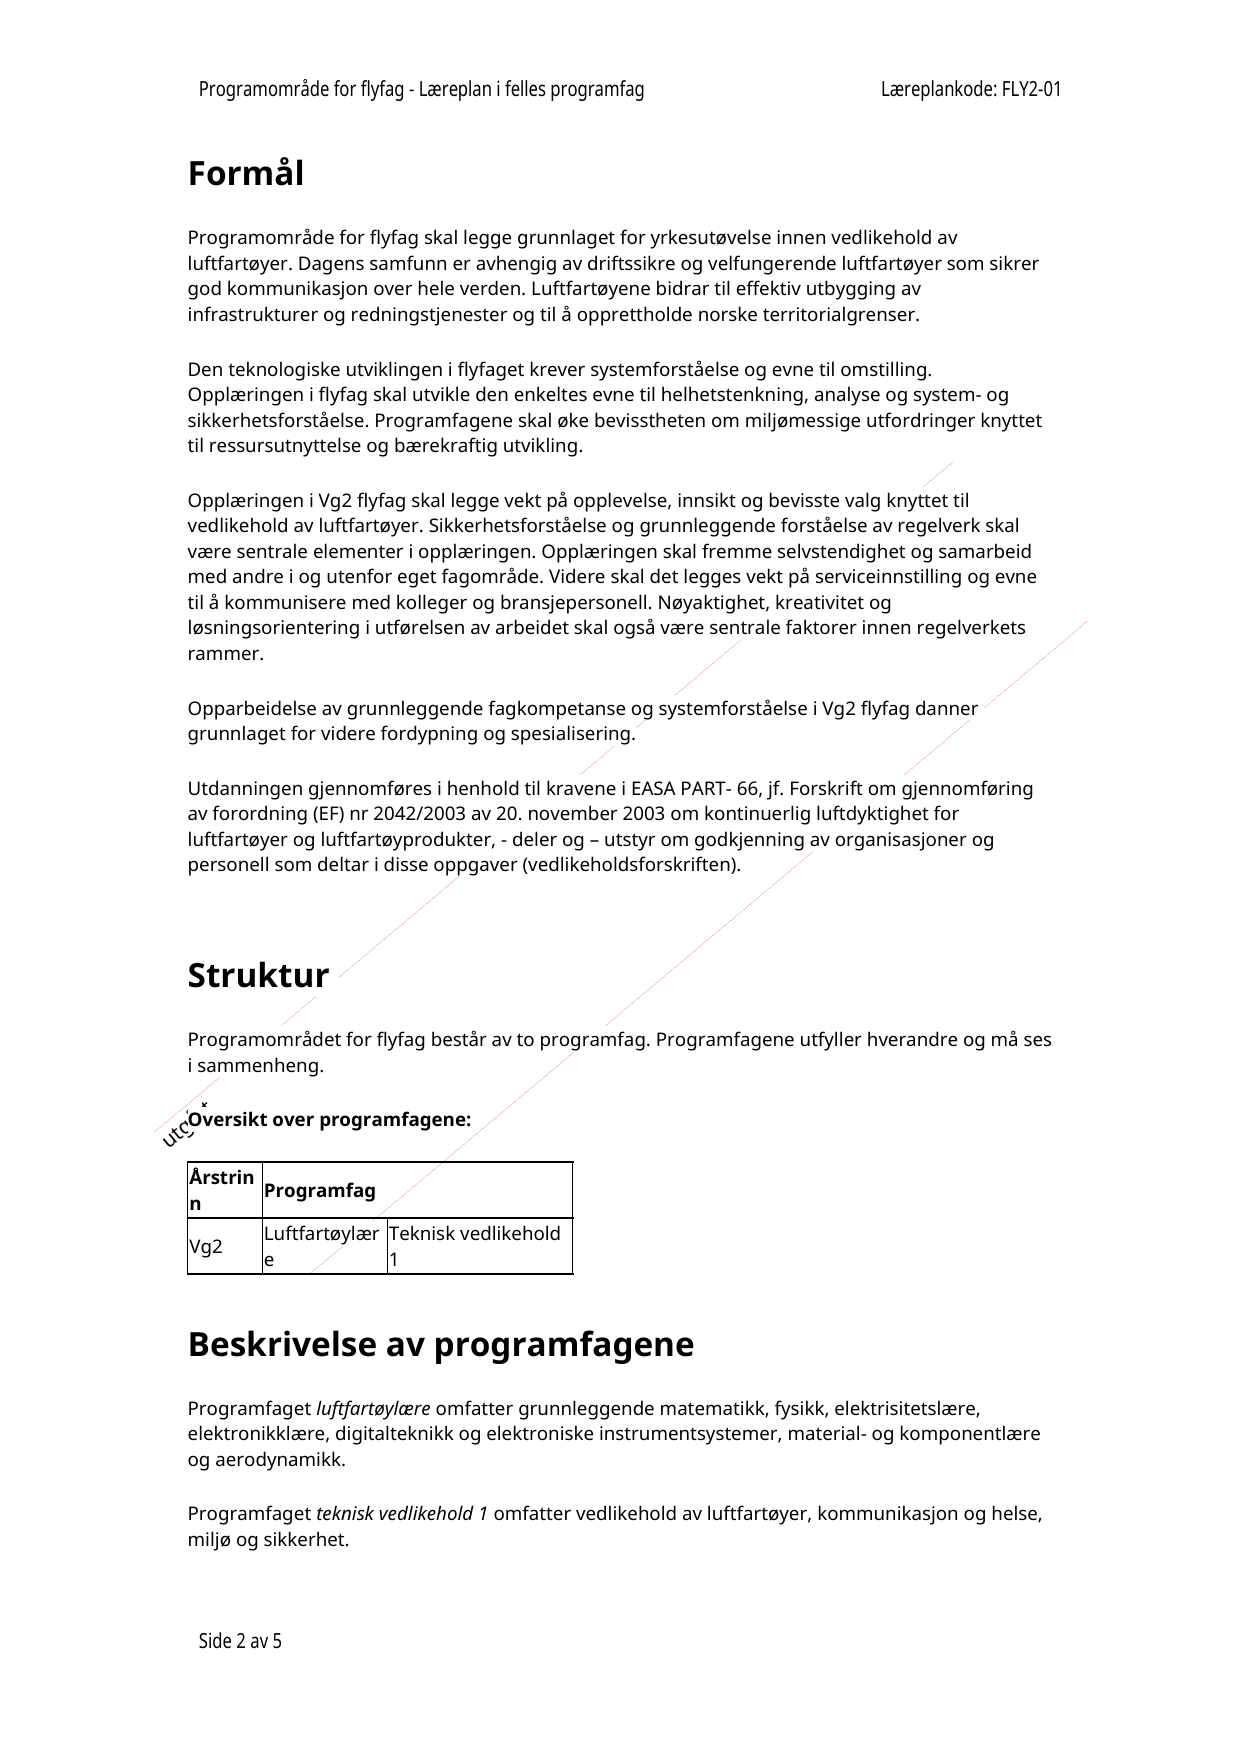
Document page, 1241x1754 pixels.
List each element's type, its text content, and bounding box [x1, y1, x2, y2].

table_cell Vg2 [188, 1219, 262, 1273]
subtitle Struktur [338, 906, 422, 976]
subtitle Struktur [641, 906, 1053, 997]
text Oversikt over programfagene: [472, 1107, 506, 1132]
text Programfaget teknisk vedlikehold 1 omfatter vedlikehold av luftfartøyer, kommunikasjon og helse, miljø og sikkerhet. [350, 1501, 1053, 1552]
text Oversikt over programfagene: [480, 1107, 1053, 1132]
text Programområdet for flyfag består av to programfag. Programfagene utfyller hverandre og må ses i sammenheng. [546, 1052, 1053, 1077]
text Utdanningen gjennomføres i henhold til kravene i EASA PART- 66, jf. Forskrift om gjennomføring av forordning (EF) nr 2042/2003 av 20. november 2003 om kontinuerlig luftdyktighet for luftfartøyer og luftfartøyprodukter, - deler og – utstyr om godkjenning av organisasjoner og personell som deltar i disse oppgaver (vedlikeholdsforskriften). [784, 775, 1053, 877]
text Opparbeidelse av grunnleggende fagkompetanse og systemforståelse i Vg2 flyfag danner grunnlaget for videre fordypning og spesialisering. [636, 720, 968, 746]
text Den teknologiske utviklingen i flyfaget krever systemforståelse og evne til omstilling. Opplæringen i flyfag skal utvikle den enkeltes evne til helhetstenkning, analyse og system- og sikkerhetsforståelse. Programfagene skal øke bevisstheten om miljømessige utfordringer knyttet til ressursutnyttelse og bærekraftig utvikling. [187, 356, 1053, 458]
text Opplæringen i Vg2 flyfag skal legge vekt på opplevelse, innsikt og bevisste valg knyttet til vedlikehold av luftfartøyer. Sikkerhetsforståelse og grunnleggende forståelse av regelverk skal være sentrale elementer i opplæringen. Opplæringen skal fremme selvstendighet og samarbeid med andre i og utenfor eget fagområde. Videre skal det legges vekt på serviceinnstilling og evne til å kommunisere med kolleger og bransjepersonell. Nøyaktighet, kreativitet og løsningsorientering i utførelsen av arbeidet skal også være sentrale faktorer innen regelverkets rammer. [711, 487, 1053, 666]
table_header [379, 1163, 572, 1217]
text Programområdet for flyfag består av to programfag. Programfagene utfyller hverandre og må ses i sammenheng. [329, 1052, 572, 1077]
text Programområde for flyfag skal legge grunnlaget for yrkesutøvelse innen vedlikehold av luftfartøyer. Dagens samfunn er avhengig av driftssikre og velfungerende luftfartøyer som sikrer god kommunikasjon over hele verden. Luftfartøyene bidrar til effektiv utbygging av infrastrukturer og redningstjenester og til å opprettholde norske territorialgrenser. [187, 224, 1053, 327]
subtitle Formål [313, 150, 1053, 195]
text Opparbeidelse av grunnleggende fagkompetanse og systemforståelse i Vg2 flyfag danner grunnlaget for videre fordypning og spesialisering. [940, 695, 1053, 746]
table_header Programfag [263, 1163, 440, 1217]
subtitle Struktur [338, 906, 746, 997]
subtitle Beskrivelse av programfagene [704, 1275, 1053, 1366]
text Programfaget luftfartøylære omfatter grunnleggende matematikk, fysikk, elektrisitetslære, elektronikklære, digitalteknikk og elektroniske instrumentsystemer, material- og komponentlære og aerodynamikk. [346, 1395, 1053, 1471]
text Opplæringen i Vg2 flyfag skal legge vekt på opplevelse, innsikt og bevisste valg knyttet til vedlikehold av luftfartøyer. Sikkerhetsforståelse og grunnleggende forståelse av regelverk skal være sentrale elementer i opplæringen. Opplæringen skal fremme selvstendighet og samarbeid med andre i og utenfor eget fagområde. Videre skal det legges vekt på serviceinnstilling og evne til å kommunisere med kolleger og bransjepersonell. Nøyaktighet, kreativitet og løsningsorientering i utførelsen av arbeidet skal også være sentrale faktorer innen regelverkets rammer. [264, 640, 739, 666]
